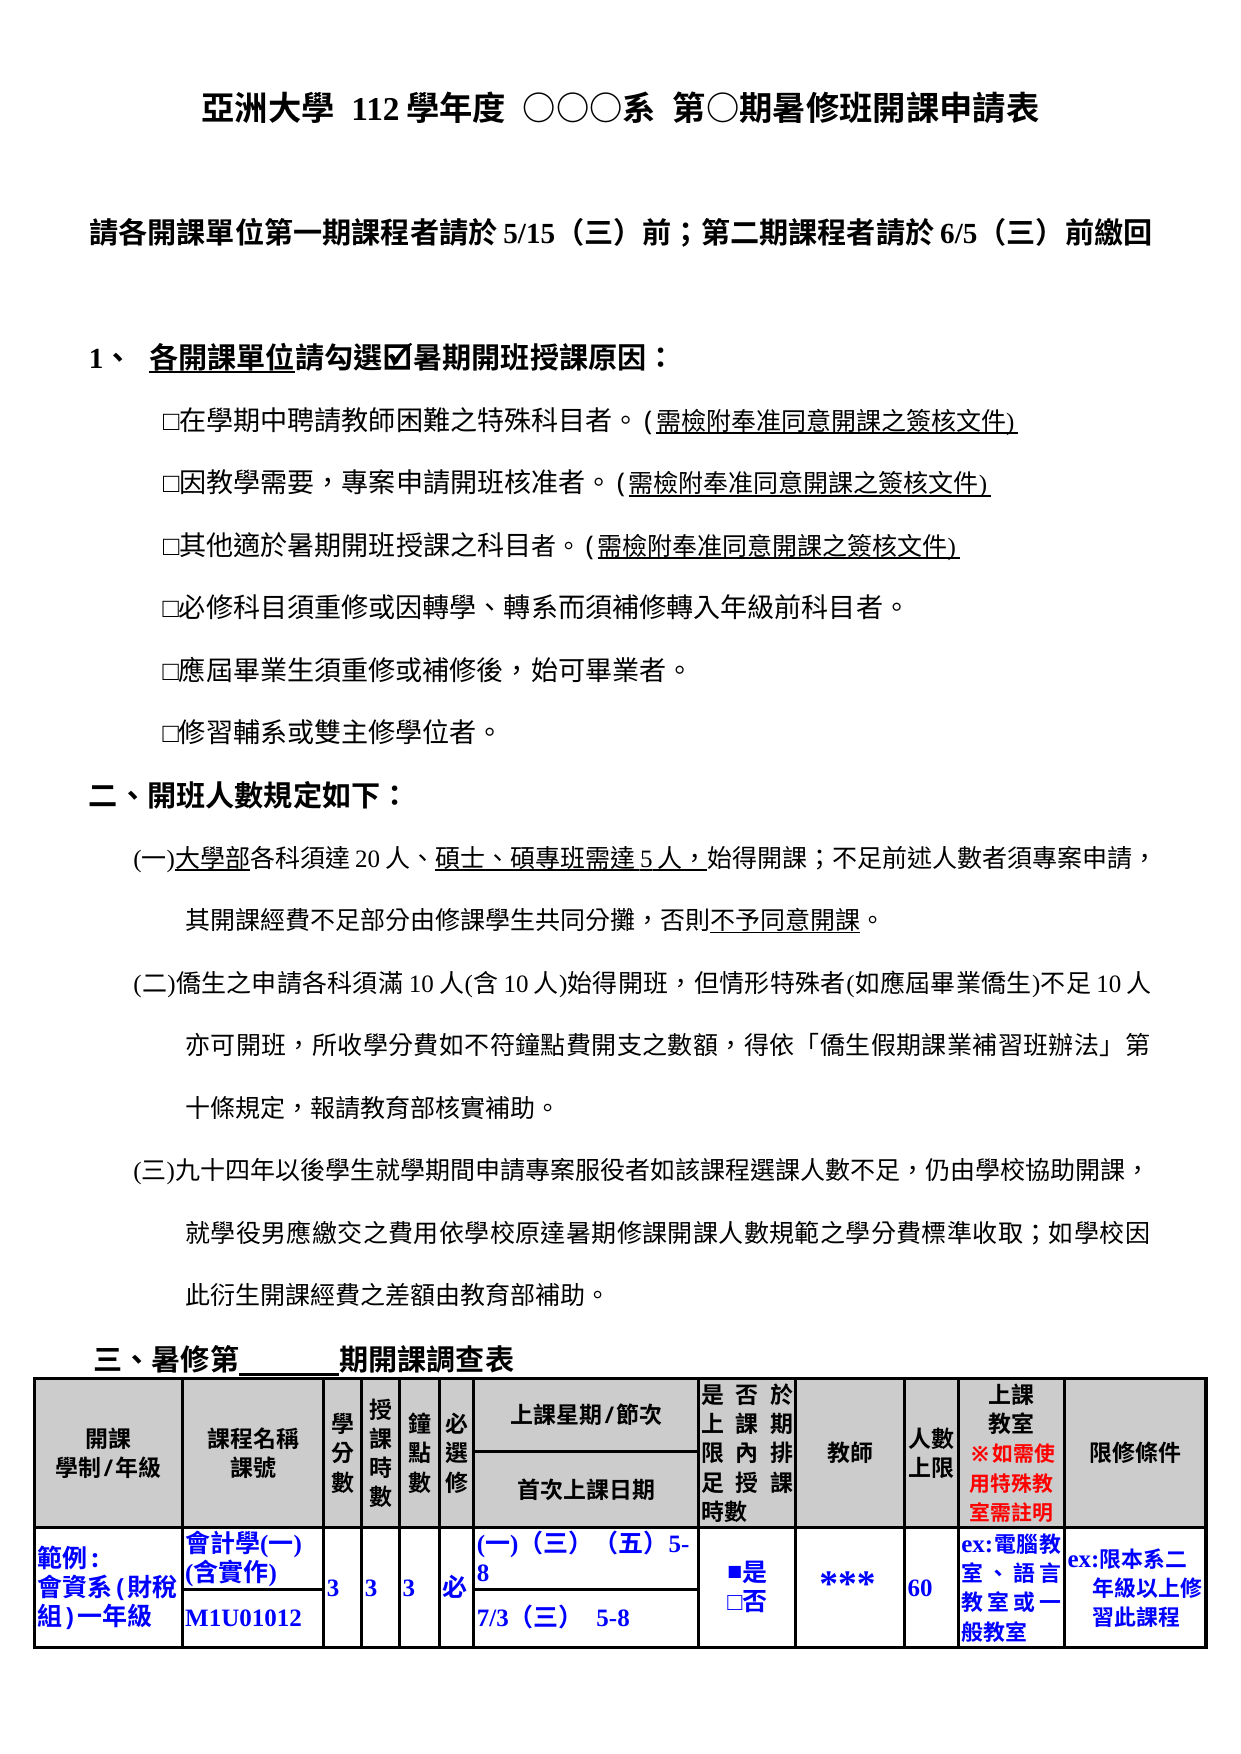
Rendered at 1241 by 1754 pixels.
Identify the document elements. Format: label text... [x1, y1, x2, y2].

table_cell 60 [906, 1529, 957, 1646]
table_header 上課星期/節次 [475, 1380, 697, 1450]
table_cell 範例: 會資系(財稅組)一年級 [36, 1529, 181, 1646]
table_cell 3 [363, 1529, 398, 1646]
table_header 教師 [797, 1380, 903, 1526]
table_cell 7/3（三） 5-8 [475, 1591, 697, 1646]
table_header 是否於上課期限內排足授課時數 [700, 1380, 794, 1526]
table_cell ■是 □否 [700, 1529, 794, 1646]
list 各開課單位請勾選暑期開班授課原因： [89, 314, 1152, 377]
table_header 鐘點數 [401, 1380, 438, 1526]
table_cell 必 [441, 1529, 472, 1646]
table_header 課程名稱 課號 [184, 1380, 322, 1526]
table_cell *** [797, 1529, 903, 1646]
text 亞洲大學 112學年度 ○○○系 第○期暑修班開課申請表 [89, 64, 1152, 127]
table_cell ex:限本系二年級以上修習此課程 [1066, 1529, 1204, 1646]
table_header 學分數 [325, 1380, 360, 1526]
text (三)九十四年以後學生就學期間申請專案服役者如該課程選課人數不足，仍由學校協助開課，就學役男應繳交之費用依學校原達暑期修課開課人數規範之學分費標準收取；如學校因此衍生開課經費之差額由教育部補助。 [133, 1127, 1152, 1314]
table_header 限修條件 [1066, 1380, 1204, 1526]
table_header 授課 時數 [363, 1380, 398, 1526]
table_cell 3 [325, 1529, 360, 1646]
table_cell M1U01012 [184, 1591, 322, 1646]
text (一)大學部各科須達20人、碩士、碩專班需達5人，始得開課；不足前述人數者須專案申請， [133, 814, 1152, 877]
text 其開課經費不足部分由修課學生共同分攤，否則不予同意開課。 [171, 877, 1152, 939]
text □必修科目須重修或因轉學、轉系而須補修轉入年級前科目者。 [162, 564, 1152, 627]
table_cell 3 [401, 1529, 438, 1646]
text □在學期中聘請教師困難之特殊科目者。(需檢附奉准同意開課之簽核文件) [89, 377, 1152, 439]
text □因教學需要，專案申請開班核准者。(需檢附奉准同意開課之簽核文件) [89, 439, 1152, 502]
table_header 必選修 [441, 1380, 472, 1526]
text □其他適於暑期開班授課之科目者。(需檢附奉准同意開課之簽核文件) [89, 502, 1152, 564]
table_cell 首次上課日期 [475, 1453, 697, 1526]
table_cell ex:電腦教室、語言教室或一般教室 [960, 1529, 1063, 1646]
text (二)僑生之申請各科須滿10人(含10人)始得開班，但情形特殊者(如應屆畢業僑生)不足10人亦可開班，所收學分費如不符鐘點費開支之數額，得依「僑生假期課業補習班辦法」第十條規定，報請教育部核實補助。 [133, 939, 1152, 1127]
text □應屆畢業生須重修或補修後，始可畢業者。 [162, 627, 1152, 689]
table_header 上課 教室 ※如需使用特殊教室需註明 [960, 1380, 1063, 1526]
table_cell (一)（三）（五）5-8 [475, 1529, 697, 1587]
text □修習輔系或雙主修學位者。 [162, 689, 1152, 752]
text 二、開班人數規定如下： [89, 752, 1152, 814]
table_header 人數上限 [906, 1380, 957, 1526]
table_cell 會計學(一)(含實作) [184, 1529, 322, 1587]
text 三、暑修第 期開課調查表 [93, 1314, 1152, 1377]
text 請各開課單位第一期課程者請於5/15（三）前；第二期課程者請於6/5（三）前繳回 [89, 189, 1167, 252]
table_header 開課 學制/年級 [36, 1380, 181, 1526]
